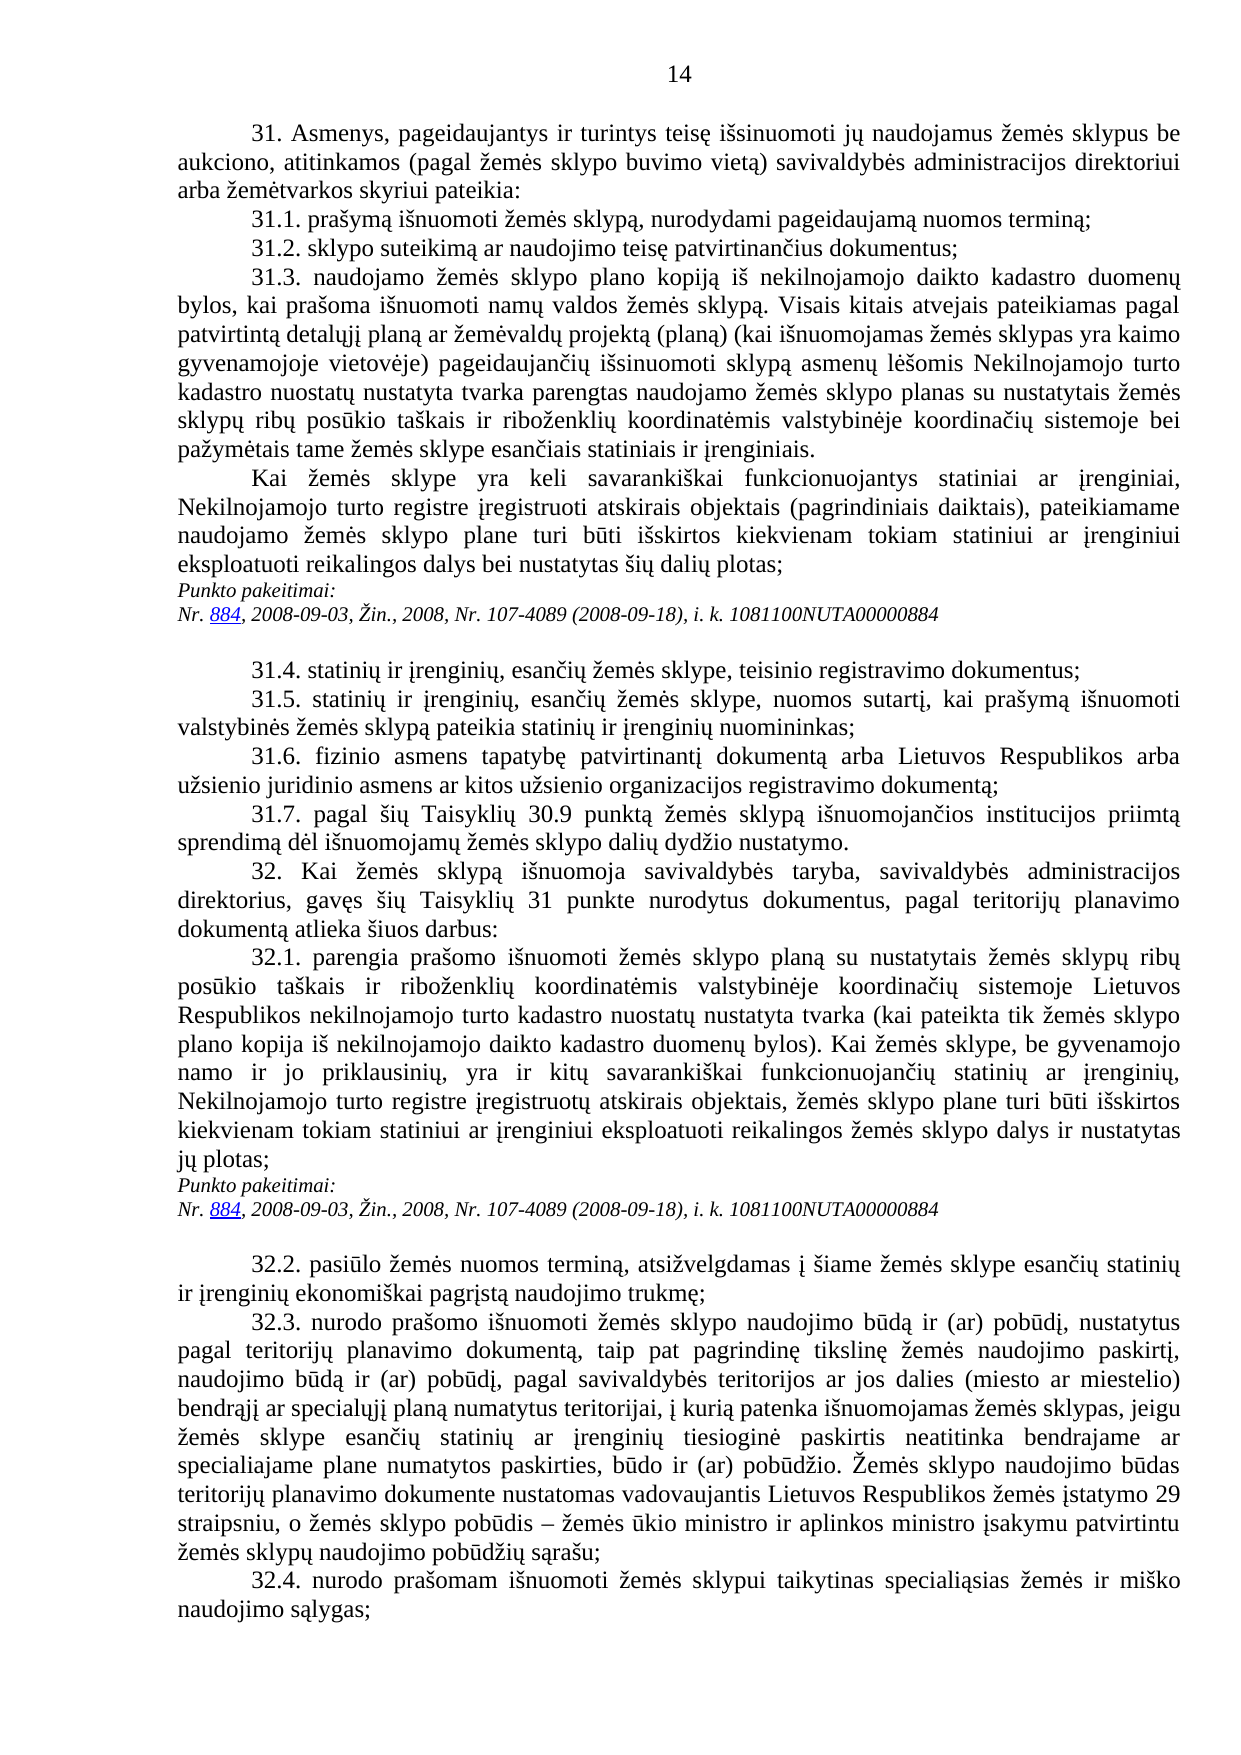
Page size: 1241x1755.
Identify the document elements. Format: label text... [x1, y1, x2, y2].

text 32.4. nurodo prašomam išnuomoti žemės sklypui taikytinas specialiąsias žemės ir miško naudojimo sąlygas; [177, 1566, 1181, 1623]
text Kai žemės sklype yra keli savarankiškai funkcionuojantys statiniai ar įrenginiai, Nekilnojamojo turto registre įregistruoti atskirais objektais (pagrindiniais daiktais), pateikiamame naudojamo žemės sklypo plane turi būti išskirtos kiekvienam tokiam statiniui ar įrenginiui eksploatuoti reikalingos dalys bei nustatytas šių dalių plotas; [177, 463, 1181, 578]
text Nr. 884, 2008-09-03, Žin., 2008, Nr. 107-4089 (2008-09-18), i. k. 1081100NUTA00000884 [177, 1197, 1181, 1221]
text 31.4. statinių ir įrenginių, esančių žemės sklype, teisinio registravimo dokumentus; [177, 655, 1181, 684]
text 32. Kai žemės sklypą išnuomoja savivaldybės taryba, savivaldybės administracijos direktorius, gavęs šių Taisyklių 31 punkte nurodytus dokumentus, pagal teritorijų planavimo dokumentą atlieka šiuos darbus: [177, 856, 1181, 942]
text 31. Asmenys, pageidaujantys ir turintys teisę išsinuomoti jų naudojamus žemės sklypus be aukciono, atitinkamos (pagal žemės sklypo buvimo vietą) savivaldybės administracijos direktoriui arba žemėtvarkos skyriui pateikia: [177, 118, 1181, 204]
text 31.2. sklypo suteikimą ar naudojimo teisę patvirtinančius dokumentus; [177, 233, 1181, 262]
text Punkto pakeitimai: [177, 578, 1181, 602]
text 31.1. prašymą išnuomoti žemės sklypą, nurodydami pageidaujamą nuomos terminą; [177, 204, 1181, 233]
text Punkto pakeitimai: [177, 1172, 1181, 1197]
text Nr. 884, 2008-09-03, Žin., 2008, Nr. 107-4089 (2008-09-18), i. k. 1081100NUTA00000884 [177, 602, 1181, 626]
text 32.3. nurodo prašomo išnuomoti žemės sklypo naudojimo būdą ir (ar) pobūdį, nustatytus pagal teritorijų planavimo dokumentą, taip pat pagrindinę tikslinę žemės naudojimo paskirtį, naudojimo būdą ir (ar) pobūdį, pagal savivaldybės teritorijos ar jos dalies (miesto ar miestelio) bendrąjį ar specialųjį planą numatytus teritorijai, į kurią patenka išnuomojamas žemės sklypas, jeigu žemės sklype esančių statinių ar įrenginių tiesioginė paskirtis neatitinka bendrajame ar specialiajame plane numatytos paskirties, būdo ir (ar) pobūdžio. Žemės sklypo naudojimo būdas teritorijų planavimo dokumente nustatomas vadovaujantis Lietuvos Respublikos žemės įstatymo 29 straipsniu, o žemės sklypo pobūdis – žemės ūkio ministro ir aplinkos ministro įsakymu patvirtintu žemės sklypų naudojimo pobūdžių sąrašu; [177, 1307, 1181, 1566]
text 31.5. statinių ir įrenginių, esančių žemės sklype, nuomos sutartį, kai prašymą išnuomoti valstybinės žemės sklypą pateikia statinių ir įrenginių nuomininkas; [177, 684, 1181, 741]
text 31.6. fizinio asmens tapatybę patvirtinantį dokumentą arba Lietuvos Respublikos arba užsienio juridinio asmens ar kitos užsienio organizacijos registravimo dokumentą; [177, 741, 1181, 799]
text 31.3. naudojamo žemės sklypo plano kopiją iš nekilnojamojo daikto kadastro duomenų bylos, kai prašoma išnuomoti namų valdos žemės sklypą. Visais kitais atvejais pateikiamas pagal patvirtintą detalųjį planą ar žemėvaldų projektą (planą) (kai išnuomojamas žemės sklypas yra kaimo gyvenamojoje vietovėje) pageidaujančių išsinuomoti sklypą asmenų lėšomis Nekilnojamojo turto kadastro nuostatų nustatyta tvarka parengtas naudojamo žemės sklypo planas su nustatytais žemės sklypų ribų posūkio taškais ir riboženklių koordinatėmis valstybinėje koordinačių sistemoje bei pažymėtais tame žemės sklype esančiais statiniais ir įrenginiais. [177, 262, 1181, 463]
text 31.7. pagal šių Taisyklių 30.9 punktą žemės sklypą išnuomojančios institucijos priimtą sprendimą dėl išnuomojamų žemės sklypo dalių dydžio nustatymo. [177, 799, 1181, 856]
text 32.2. pasiūlo žemės nuomos terminą, atsižvelgdamas į šiame žemės sklype esančių statinių ir įrenginių ekonomiškai pagrįstą naudojimo trukmę; [177, 1249, 1181, 1307]
text 32.1. parengia prašomo išnuomoti žemės sklypo planą su nustatytais žemės sklypų ribų posūkio taškais ir riboženklių koordinatėmis valstybinėje koordinačių sistemoje Lietuvos Respublikos nekilnojamojo turto kadastro nuostatų nustatyta tvarka (kai pateikta tik žemės sklypo plano kopija iš nekilnojamojo daikto kadastro duomenų bylos). Kai žemės sklype, be gyvenamojo namo ir jo priklausinių, yra ir kitų savarankiškai funkcionuojančių statinių ar įrenginių, Nekilnojamojo turto registre įregistruotų atskirais objektais, žemės sklypo plane turi būti išskirtos kiekvienam tokiam statiniui ar įrenginiui eksploatuoti reikalingos žemės sklypo dalys ir nustatytas jų plotas; [177, 942, 1181, 1172]
